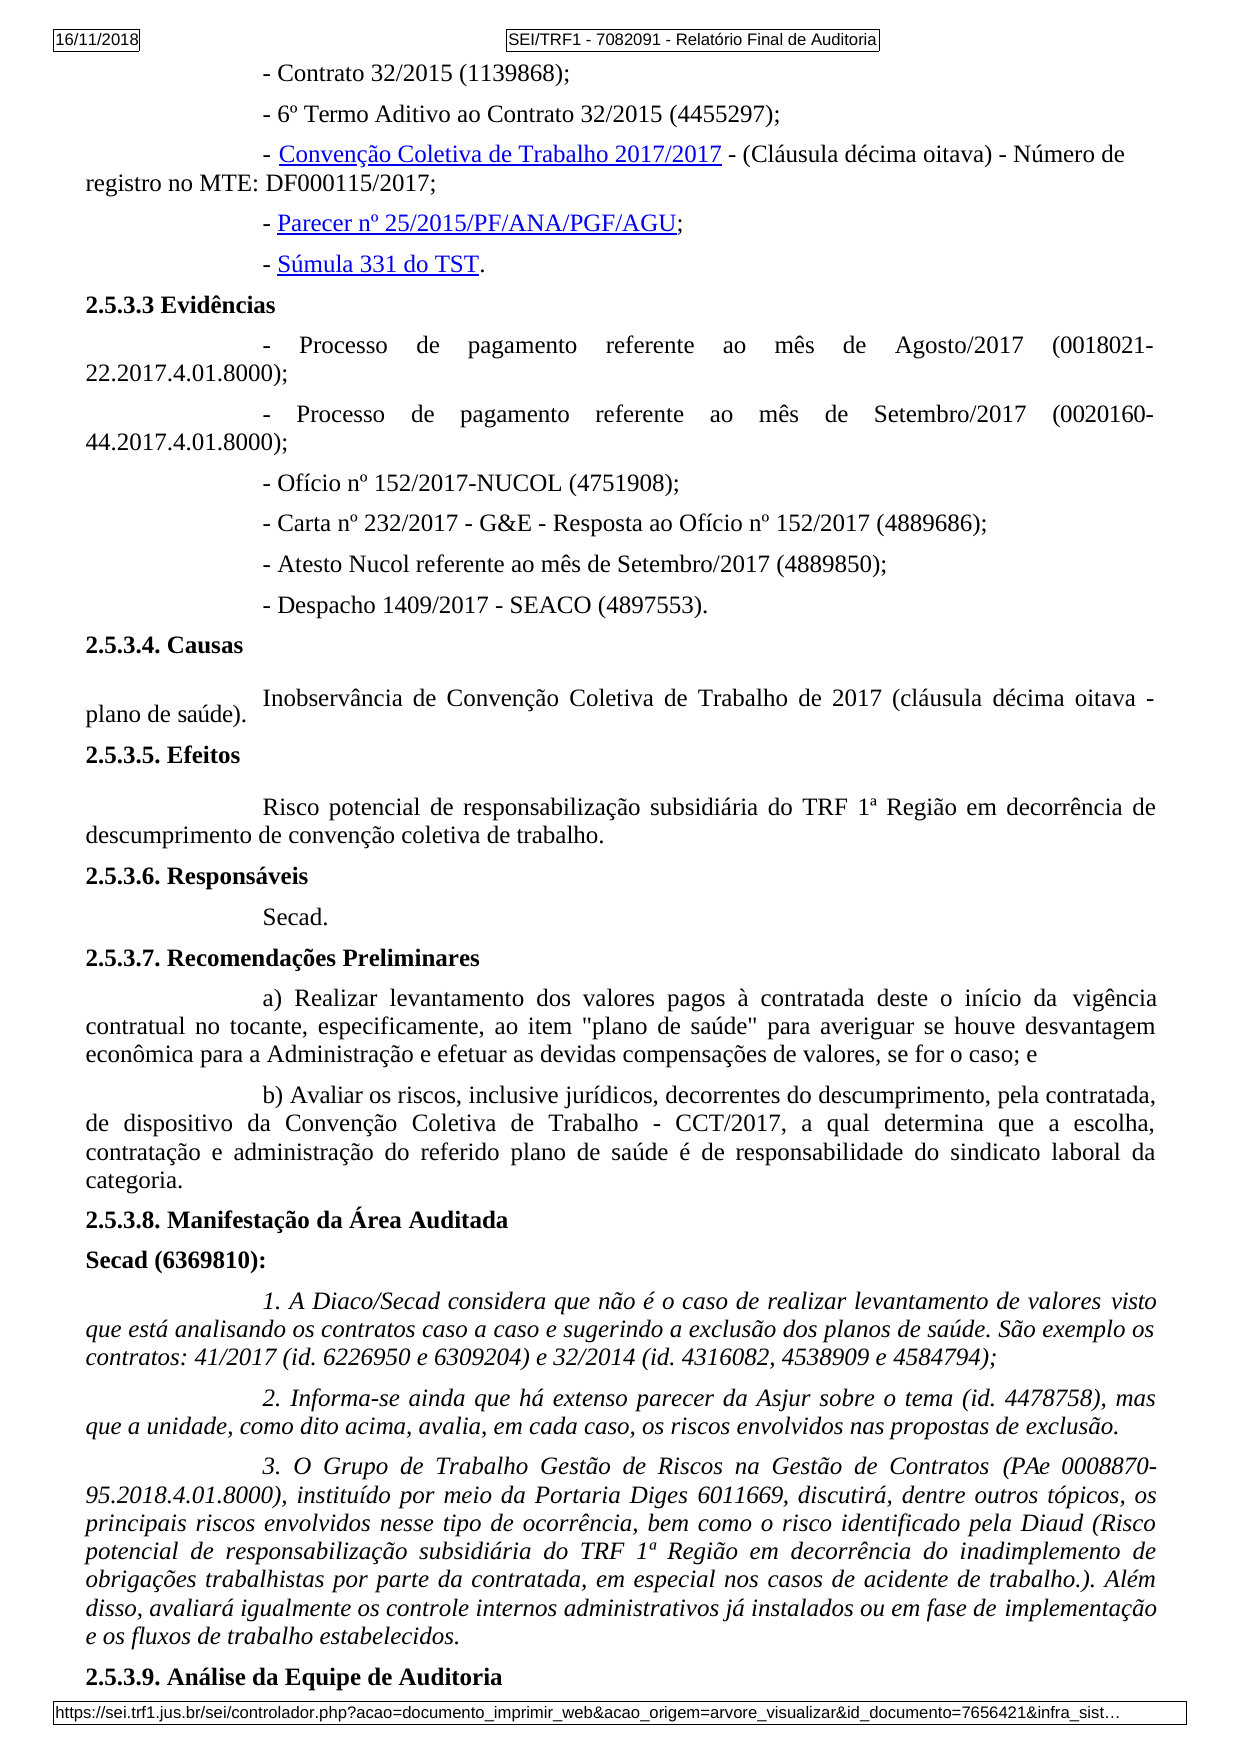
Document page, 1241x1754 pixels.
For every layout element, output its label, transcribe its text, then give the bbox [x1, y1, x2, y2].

list O Grupo de Trabalho Gestão de Riscos na Gestão de Contratos (PAe 0008870- 95.2018.4.01.8000), instituído por meio da Portaria Diges 6011669, discutirá, dentre outros tópicos, os principais riscos envolvidos nesse tipo de ocorrência, bem como o risco identificado pela Diaud (Risco potencial de responsabilização subsidiária do TRF 1ª Região em decorrência do inadimplemento de obrigações trabalhistas por parte da contratada, em especial nos casos de acidente de trabalho.). Além disso, avaliará igualmente os controle internos administrativos já instalados ou em fase de implementação e os fluxos de trabalho estabelecidos. [85, 1452, 1157, 1650]
list Realizar levantamento dos valores pagos à contratada deste o início da vigência contratual no tocante, especificamente, ao item "plano de saúde" para averiguar se houve desvantagem econômica para a Administração e efetuar as devidas compensações de valores, se for o caso; e [85, 984, 1157, 1068]
text - Despacho 1409/2017 - SEACO (4897553). [262, 590, 1182, 618]
list Súmula 331 do TST. [262, 249, 1182, 278]
text Risco potencial de responsabilização subsidiária do TRF 1ª Região em decorrência de [262, 792, 1182, 821]
list Informa-se ainda que há extenso parecer da Asjur sobre o tema (id. 4478758), mas que a unidade, como dito acima, avalia, em cada caso, os riscos envolvidos nas propostas de exclusão. [85, 1383, 1157, 1440]
subtitle Responsáveis [85, 861, 1182, 890]
subtitle Evidências [85, 290, 1182, 318]
subtitle Recomendações Preliminares [85, 943, 1182, 971]
subtitle Análise da Equipe de Auditoria [85, 1662, 1182, 1690]
text Secad. [262, 902, 1182, 931]
list Avaliar os riscos, inclusive jurídicos, decorrentes do descumprimento, pela contratada, de dispositivo da Convenção Coletiva de Trabalho - CCT/2017, a qual determina que a escolha, contratação e administração do referido plano de saúde é de responsabilidade do sindicato laboral da categoria. [85, 1081, 1157, 1193]
list A Diaco/Secad considera que não é o caso de realizar levantamento de valores visto que está analisando os contratos caso a caso e sugerindo a exclusão dos planos de saúde. São exemplo os contratos: 41/2017 (id. 6226950 e 6309204) e 32/2014 (id. 4316082, 4538909 e 4584794); [85, 1287, 1157, 1371]
list Processo de pagamento referente ao mês de Agosto/2017 (0018021- 22.2017.4.01.8000); [85, 331, 1157, 387]
subtitle Efeitos [85, 740, 249, 769]
list Processo de pagamento referente ao mês de Setembro/2017 (0020160- 44.2017.4.01.8000); [85, 399, 1157, 456]
subtitle Manifestação da Área Auditada Secad (6369810): [85, 1205, 508, 1274]
text plano de saúde). [85, 699, 249, 728]
text - Carta nº 232/2017 - G&E - Resposta ao Ofício nº 152/2017 (4889686); [262, 508, 1182, 537]
text descumprimento de convenção coletiva de trabalho. [85, 821, 1182, 849]
text - Ofício nº 152/2017-NUCOL (4751908); [262, 468, 1182, 497]
text Inobservância de Convenção Coletiva de Trabalho de 2017 (cláusula décima oitava - [262, 683, 1182, 712]
list Convenção Coletiva de Trabalho 2017/2017 - (Cláusula décima oitava) - Número de registro no MTE: DF000115/2017; [85, 140, 1157, 196]
text - Contrato 32/2015 (1139868); [262, 58, 1182, 87]
list Parecer nº 25/2015/PF/ANA/PGF/AGU; [262, 208, 1182, 237]
list Atesto Nucol referente ao mês de Setembro/2017 (4889850); [262, 549, 1182, 578]
subtitle Causas [85, 631, 249, 659]
list 6º Termo Aditivo ao Contrato 32/2015 (4455297); [262, 99, 1182, 128]
